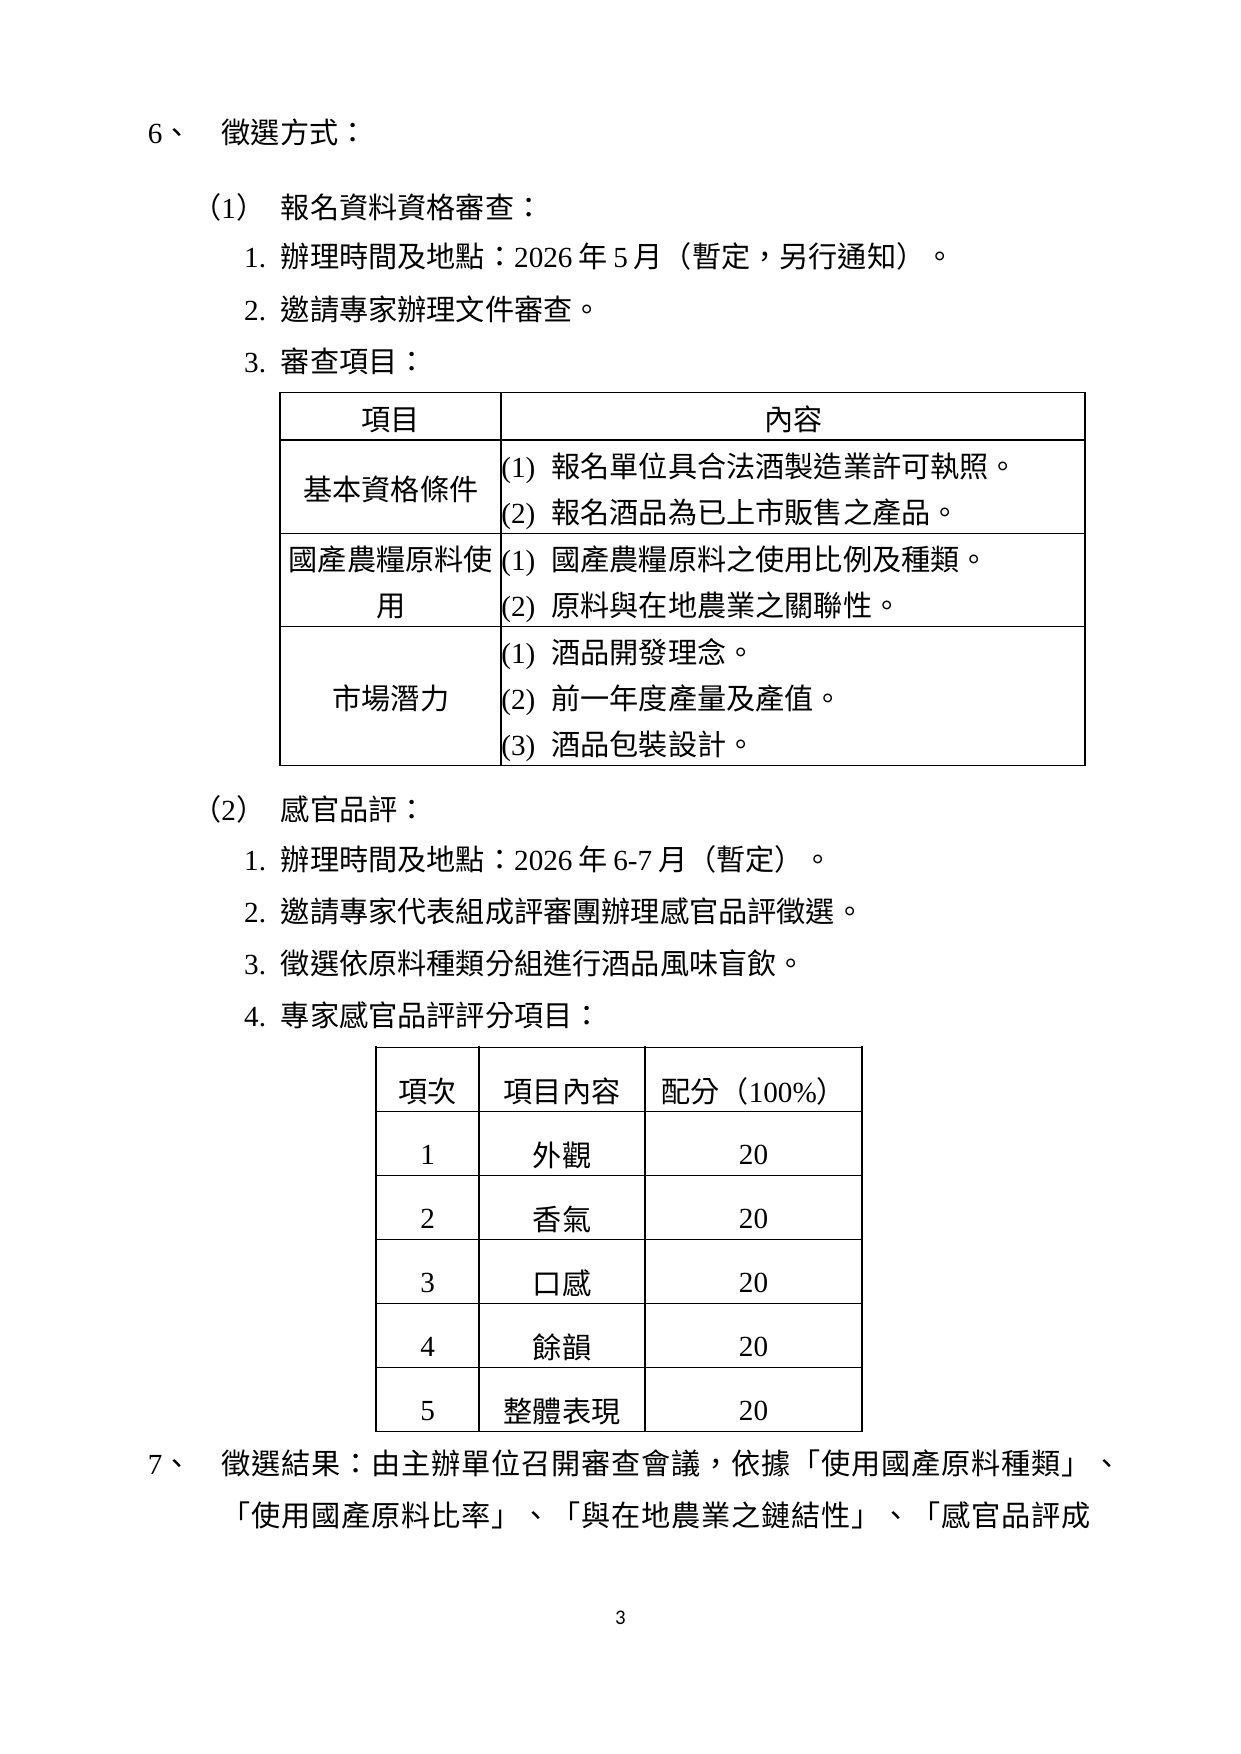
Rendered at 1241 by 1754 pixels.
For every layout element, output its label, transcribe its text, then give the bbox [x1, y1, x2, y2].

list 徵選結果：由主辦單位召開審查會議，依據「使用國產原料種類」、「使用國產原料比率」、「與在地農業之鏈結性」、「感官品評成績」、「市場潛力」、「包裝設計」等項目綜合評比選定最終徵選結果。 [148, 1432, 1093, 1537]
table_cell 酒品開發理念。 前一年度產量及產值。 酒品包裝設計。 [502, 627, 1084, 765]
list 辦理時間及地點：2026年5月（暫定，另行通知）。 [266, 226, 1093, 278]
list 徵選依原料種類分組進行酒品風味盲飲。 [266, 933, 1093, 985]
table_cell 餘韻 [480, 1304, 644, 1367]
table_cell 20 [646, 1112, 861, 1174]
table_header 項目內容 [480, 1048, 644, 1111]
table_cell 基本資格條件 [281, 441, 500, 532]
list 辦理時間及地點：2026年6-7月（暫定）。 [266, 829, 1093, 881]
list 審查項目： [266, 330, 1093, 382]
list 專家感官品評評分項目： [266, 985, 1093, 1037]
table_header 內容 [502, 393, 1084, 439]
table_cell 口感 [480, 1240, 644, 1303]
table_cell 20 [646, 1304, 861, 1367]
table_header 項次 [377, 1048, 478, 1111]
table_cell 3 [377, 1240, 478, 1303]
table_cell 外觀 [480, 1112, 644, 1174]
list 徵選方式： [148, 102, 1093, 154]
table_cell 2 [377, 1176, 478, 1239]
table_cell 市場潛力 [281, 627, 500, 765]
table_cell 20 [646, 1240, 861, 1303]
table_cell 國產農糧原料之使用比例及種類。 原料與在地農業之關聯性。 [502, 534, 1084, 626]
list 報名資料資格審查： [192, 164, 1093, 226]
list 邀請專家辦理文件審查。 [266, 278, 1093, 330]
table_cell 5 [377, 1368, 478, 1431]
table_header 配分（100%） [646, 1048, 861, 1111]
table_cell 香氣 [480, 1176, 644, 1239]
table_cell 20 [646, 1176, 861, 1239]
list 邀請專家代表組成評審團辦理感官品評徵選。 [266, 881, 1093, 933]
table_cell 20 [646, 1368, 861, 1431]
table_cell 1 [377, 1112, 478, 1174]
table_cell 4 [377, 1304, 478, 1367]
table_header 項目 [281, 393, 500, 439]
table_cell 報名單位具合法酒製造業許可執照。 報名酒品為已上市販售之產品。 [502, 441, 1084, 532]
list 感官品評： [192, 766, 1093, 829]
table_cell 整體表現 [480, 1368, 644, 1431]
table_cell 國產農糧原料使用 [281, 534, 500, 626]
